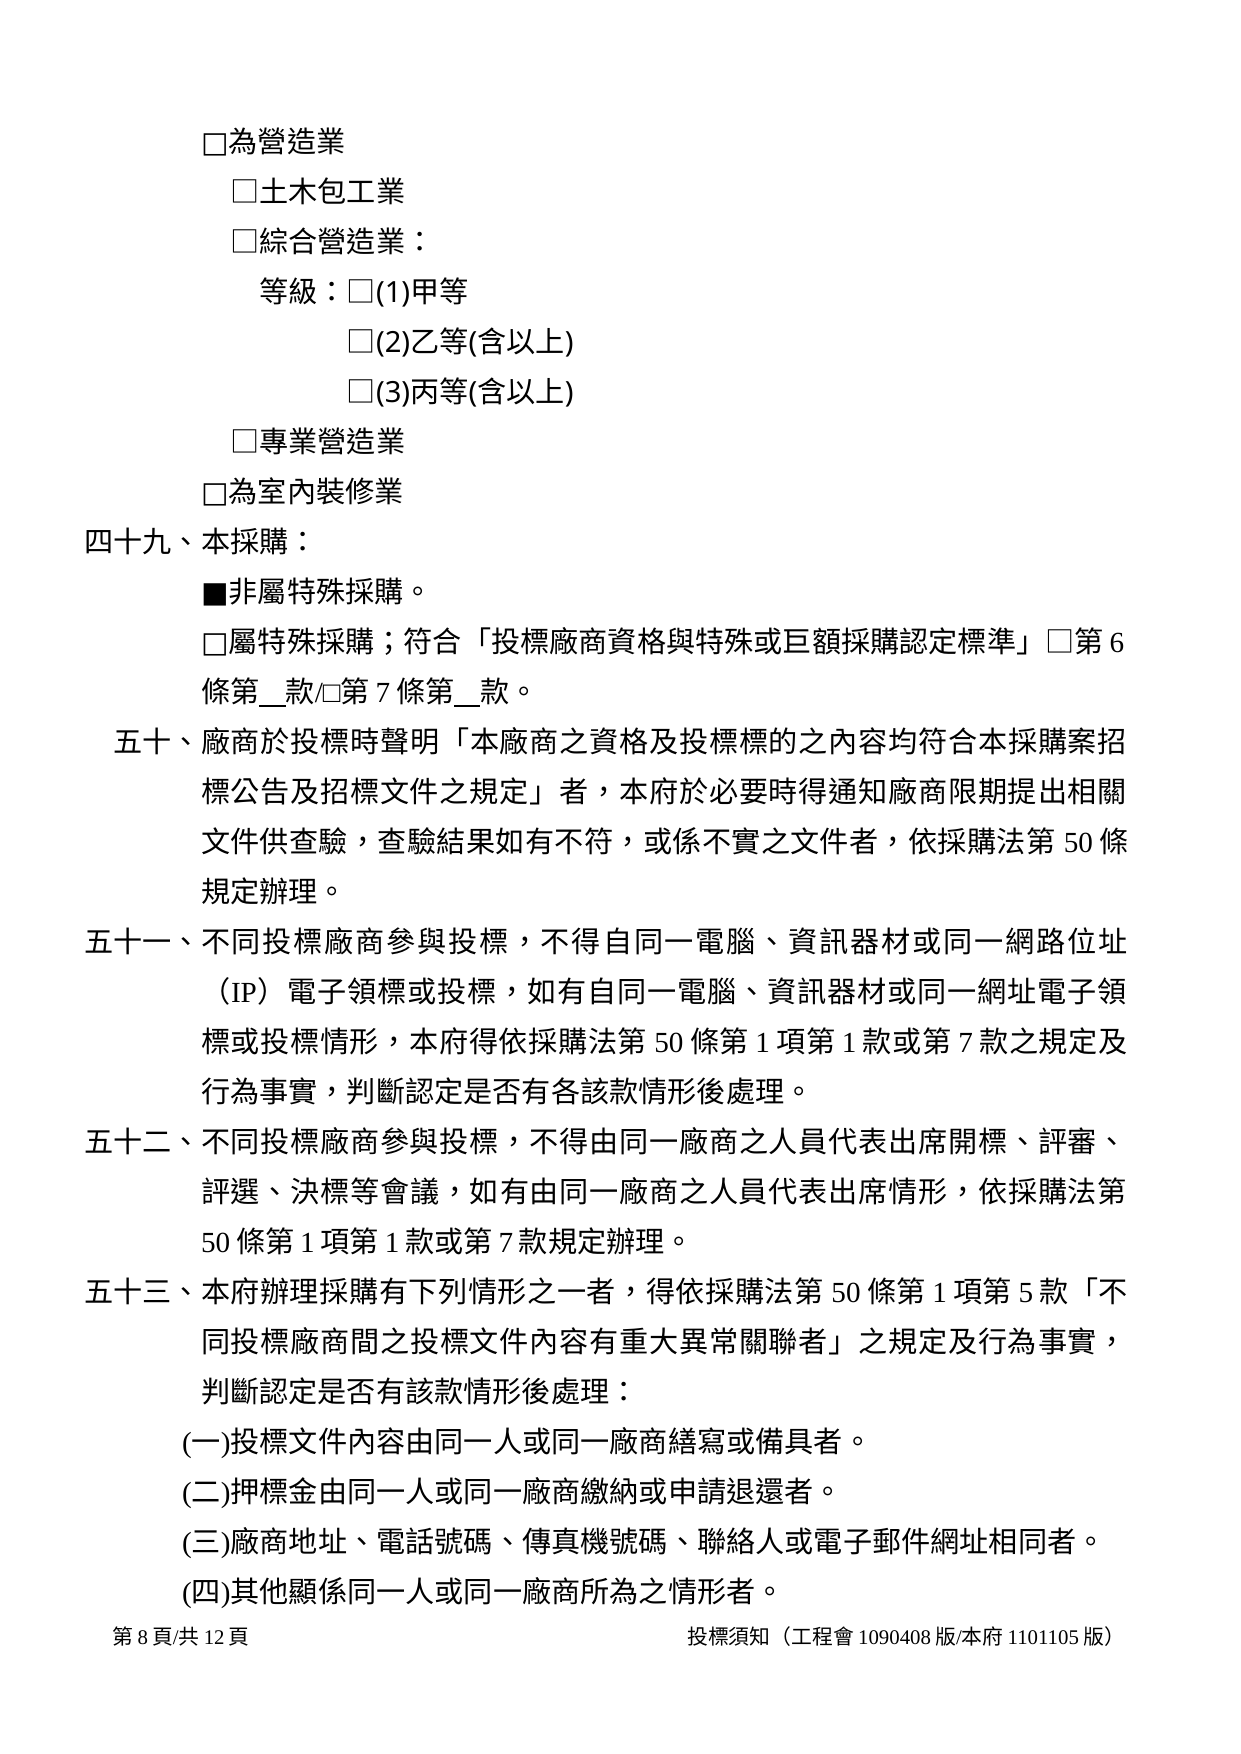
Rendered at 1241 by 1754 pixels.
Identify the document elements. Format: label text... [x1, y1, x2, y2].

subtitle 本採購： ■非屬特殊採購。 □屬特殊採購；符合「投標廠商資格與特殊或巨額採購認定標準」□第6條第 款/□第7條第 款。 [201, 512, 1128, 712]
subtitle 本府辦理採購有下列情形之一者，得依採購法第50條第1項第5款「不同投標廠商間之投標文件內容有重大異常關聯者」之規定及行為事實，判斷認定是否有該款情形後處理： [201, 1262, 1128, 1412]
subtitle 不同投標廠商參與投標，不得自同一電腦、資訊器材或同一網路位址（IP）電子領標或投標，如有自同一電腦、資訊器材或同一網址電子領標或投標情形，本府得依採購法第50條第1項第1款或第7款之規定及行為事實，判斷認定是否有各該款情形後處理。 [201, 912, 1128, 1112]
text □為室內裝修業 [201, 462, 1128, 512]
subtitle 不同投標廠商參與投標，不得由同一廠商之人員代表出席開標、評審、評選、決標等會議，如有由同一廠商之人員代表出席情形，依採購法第50條第1項第1款或第7款規定辦理。 [201, 1112, 1128, 1262]
subtitle 其他顯係同一人或同一廠商所為之情形者。 [230, 1562, 1128, 1612]
text □為營造業 [201, 112, 1128, 162]
text □(3)丙等(含以上) [201, 362, 1128, 412]
subtitle 廠商於投標時聲明「本廠商之資格及投標標的之內容均符合本採購案招標公告及招標文件之規定」者，本府於必要時得通知廠商限期提出相關文件供查驗，查驗結果如有不符，或係不實之文件者，依採購法第50條規定辦理。 [201, 712, 1128, 912]
text □綜合營造業： [201, 212, 1128, 262]
subtitle 押標金由同一人或同一廠商繳納或申請退還者。 [230, 1462, 1128, 1512]
subtitle 投標文件內容由同一人或同一廠商繕寫或備具者。 [230, 1412, 1128, 1462]
subtitle 廠商地址、電話號碼、傳真機號碼、聯絡人或電子郵件網址相同者。 [230, 1512, 1128, 1562]
text □專業營造業 [201, 412, 1128, 462]
text □土木包工業 [201, 162, 1128, 212]
text □(2)乙等(含以上) [201, 312, 1128, 362]
text 等級：□(1)甲等 [201, 262, 1128, 312]
